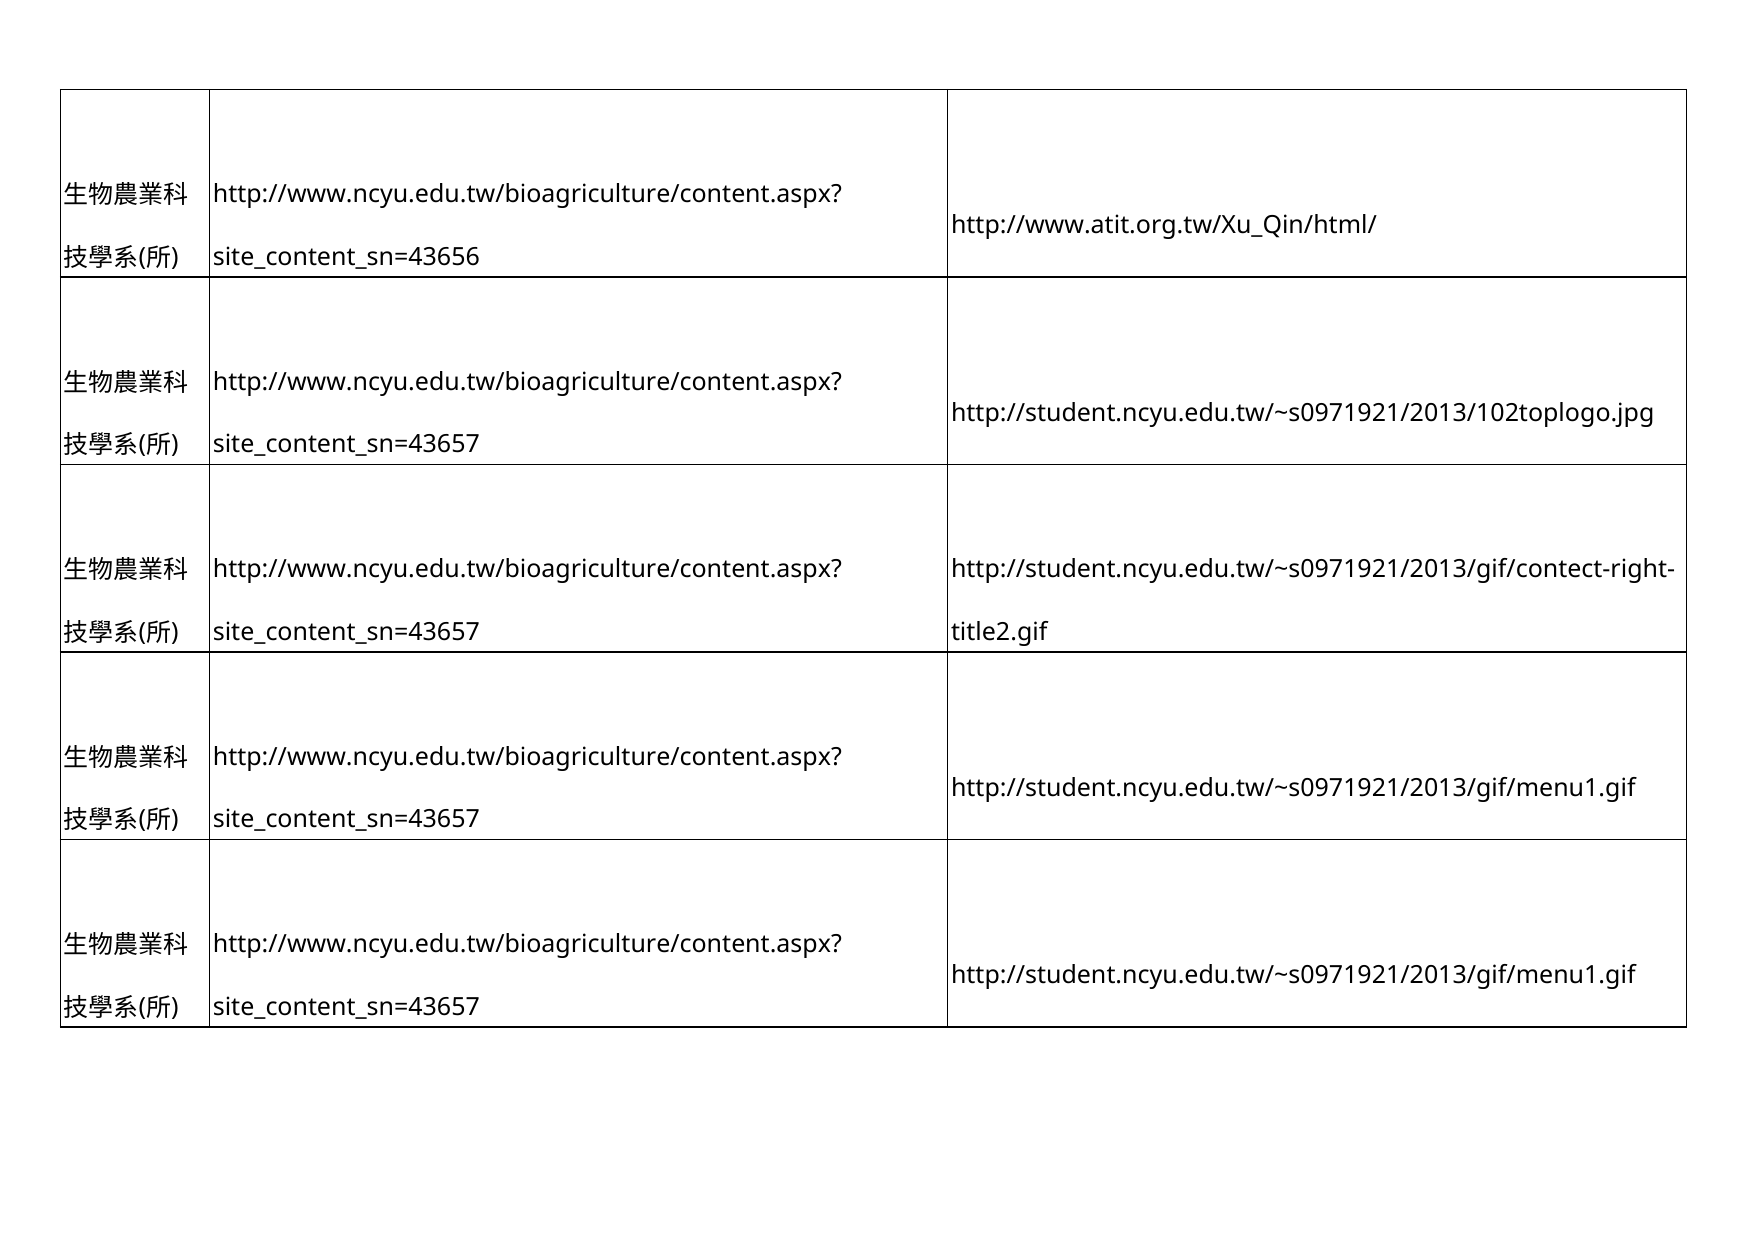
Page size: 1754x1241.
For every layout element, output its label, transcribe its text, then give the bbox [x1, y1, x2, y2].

table_cell http://www.ncyu.edu.tw/bioagriculture/content.aspx?site_content_sn=43657 [210, 465, 947, 651]
table_cell http://www.ncyu.edu.tw/bioagriculture/content.aspx?site_content_sn=43656 [210, 90, 947, 276]
table_cell 生物農業科技學系(所) [61, 465, 209, 651]
table_cell http://www.atit.org.tw/Xu_Qin/html/ [948, 90, 1686, 276]
table_cell 生物農業科技學系(所) [61, 90, 209, 276]
table_cell http://www.ncyu.edu.tw/bioagriculture/content.aspx?site_content_sn=43657 [210, 840, 947, 1026]
table_cell http://student.ncyu.edu.tw/~s0971921/2013/gif/menu1.gif [948, 840, 1686, 1026]
table_cell http://student.ncyu.edu.tw/~s0971921/2013/gif/menu1.gif [948, 653, 1686, 839]
table_cell 生物農業科技學系(所) [61, 653, 209, 839]
table_cell 生物農業科技學系(所) [61, 840, 209, 1026]
table_cell http://www.ncyu.edu.tw/bioagriculture/content.aspx?site_content_sn=43657 [210, 653, 947, 839]
table_cell 生物農業科技學系(所) [61, 278, 209, 464]
table_cell http://student.ncyu.edu.tw/~s0971921/2013/102toplogo.jpg [948, 278, 1686, 464]
table_cell http://student.ncyu.edu.tw/~s0971921/2013/gif/contect-right-title2.gif [948, 465, 1686, 651]
table_cell http://www.ncyu.edu.tw/bioagriculture/content.aspx?site_content_sn=43657 [210, 278, 947, 464]
